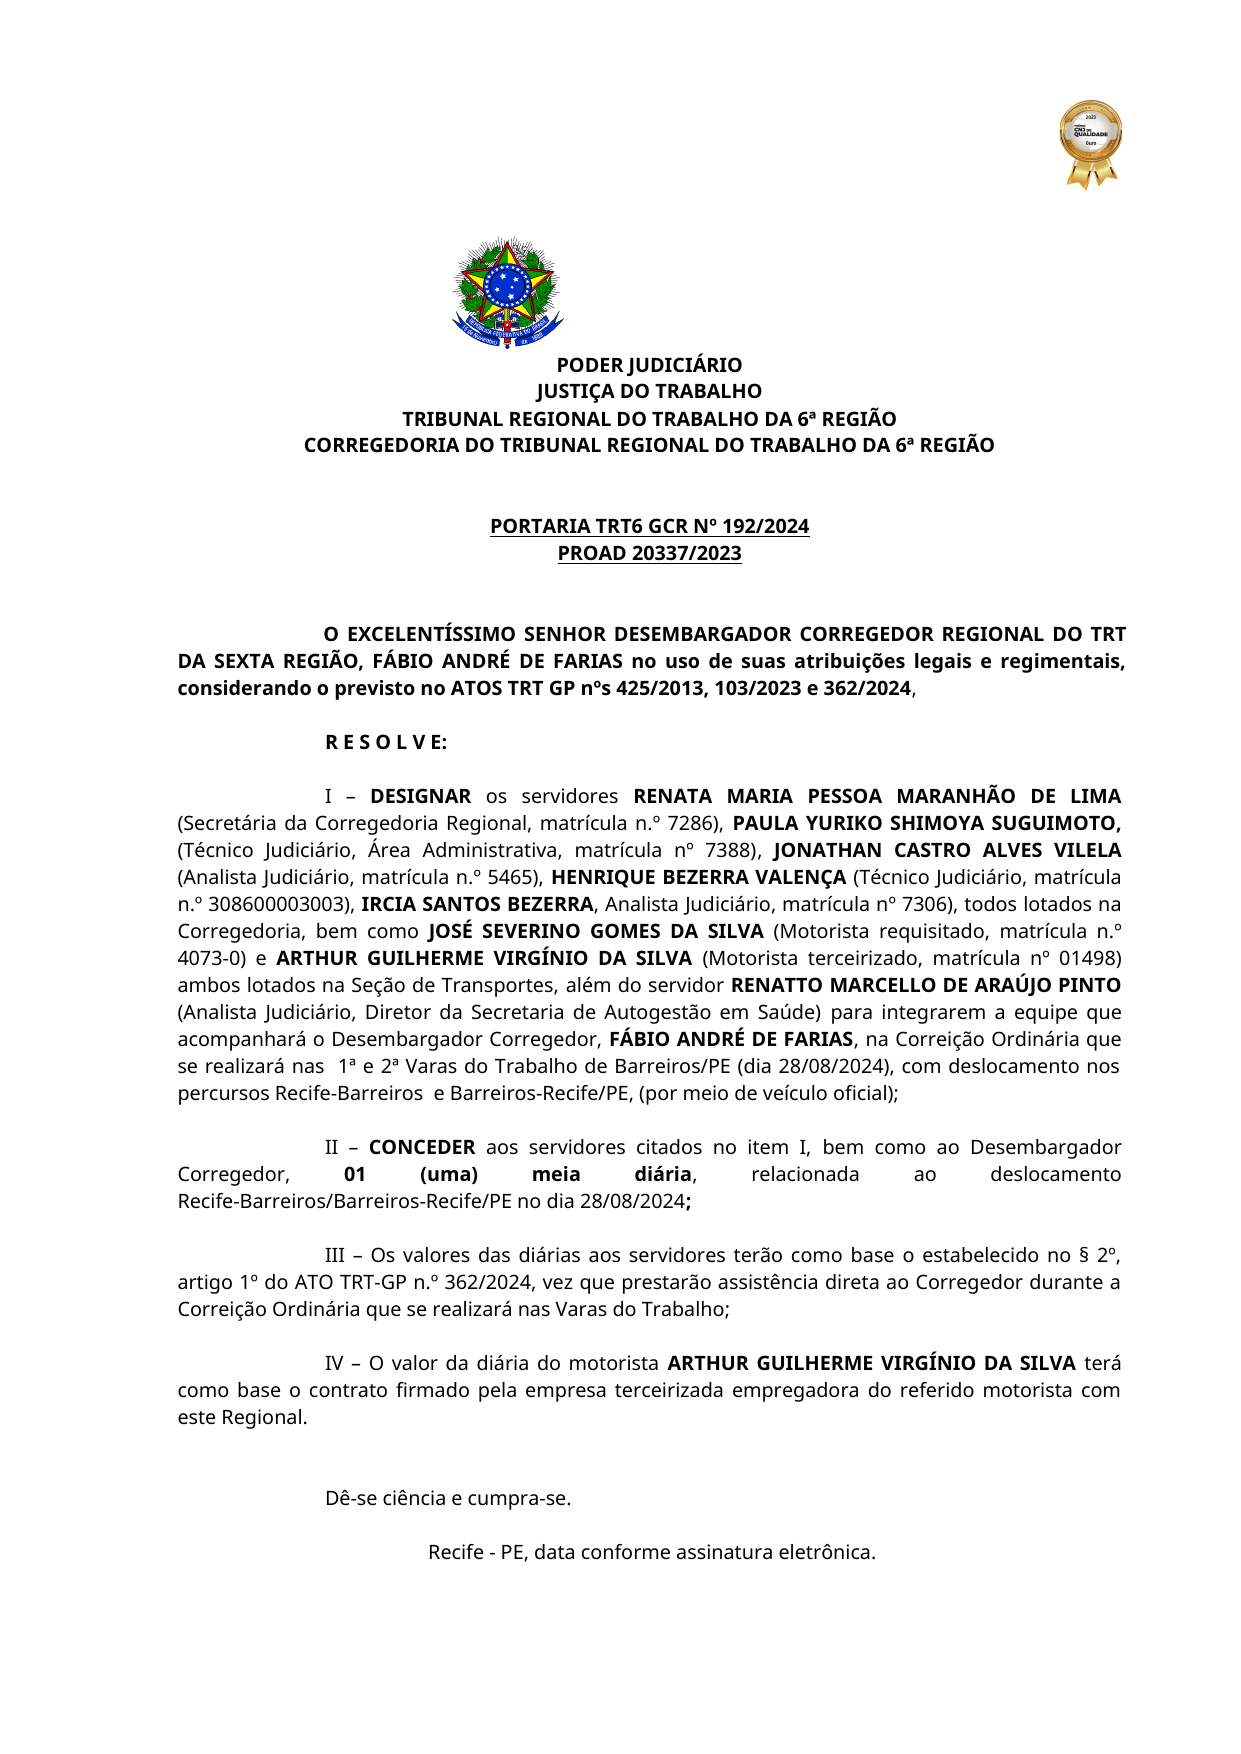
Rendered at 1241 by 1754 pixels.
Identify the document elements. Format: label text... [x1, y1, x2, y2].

text III – Os valores das diárias aos servidores terão como base o estabelecido no § 2º, artigo 1º do ATO TRT-GP n.º 362/2024, vez que prestarão assistência direta ao Corregedor durante a Correição Ordinária que se realizará nas Varas do Trabalho; [177, 1241, 1122, 1322]
text Dê-se ciência e cumpra-se. [177, 1484, 1122, 1511]
text CORREGEDORIA DO TRIBUNAL REGIONAL DO TRABALHO DA 6ª REGIÃO [177, 432, 1122, 459]
text O EXCELENTÍSSIMO SENHOR DESEMBARGADOR CORREGEDOR REGIONAL DO TRT DA SEXTA REGIÃO, FÁBIO ANDRÉ DE FARIAS no uso de suas atribuições legais e regimentais, considerando o previsto no ATOS TRT GP nºs 425/2013, 103/2023 e 362/2024, [177, 621, 1127, 702]
text Recife - PE, data conforme assinatura eletrônica. [177, 1538, 1122, 1565]
text PROAD 20337/2023 [177, 540, 1122, 567]
text PORTARIA TRT6 GCR Nº 192/2024 [177, 513, 1122, 540]
text IV – O valor da diária do motorista ARTHUR GUILHERME VIRGÍNIO DA SILVA terá como base o contrato firmado pela empresa terceirizada empregadora do referido motorista com este Regional. [177, 1349, 1122, 1430]
text I – DESIGNAR os servidores RENATA MARIA PESSOA MARANHÃO DE LIMA (Secretária da Corregedoria Regional, matrícula n.º 7286), PAULA YURIKO SHIMOYA SUGUIMOTO, (Técnico Judiciário, Área Administrativa, matrícula nº 7388), JONATHAN CASTRO ALVES VILELA (Analista Judiciário, matrícula n.º 5465), HENRIQUE BEZERRA VALENÇA (Técnico Judiciário, matrícula n.º 308600003003), IRCIA SANTOS BEZERRA, Analista Judiciário, matrícula nº 7306), todos lotados na Corregedoria, bem como JOSÉ SEVERINO GOMES DA SILVA (Motorista requisitado, matrícula n.º 4073-0) e ARTHUR GUILHERME VIRGÍNIO DA SILVA (Motorista terceirizado, matrícula nº 01498) ambos lotados na Seção de Transportes, além do servidor RENATTO MARCELLO DE ARAÚJO PINTO (Analista Judiciário, Diretor da Secretaria de Autogestão em Saúde) para integrarem a equipe que acompanhará o Desembargador Corregedor, FÁBIO ANDRÉ DE FARIAS, na Correição Ordinária que se realizará nas 1ª e 2ª Varas do Trabalho de Barreiros/PE (dia 28/08/2024), com deslocamento nos percursos Recife-Barreiros e Barreiros-Recife/PE, (por meio de veículo oficial); [177, 782, 1122, 1106]
text II – CONCEDER aos servidores citados no item I, bem como ao Desembargador Corregedor, 01 (uma) meia diária, relacionada ao deslocamento Recife-Barreiros/Barreiros-Recife/PE no dia 28/08/2024; [177, 1133, 1122, 1214]
text TRIBUNAL REGIONAL DO TRABALHO DA 6ª REGIÃO [177, 405, 1122, 432]
text JUSTIÇA DO TRABALHO [177, 378, 1122, 405]
text PODER JUDICIÁRIO [177, 351, 1122, 378]
text R E S O L V E: [177, 728, 1122, 756]
